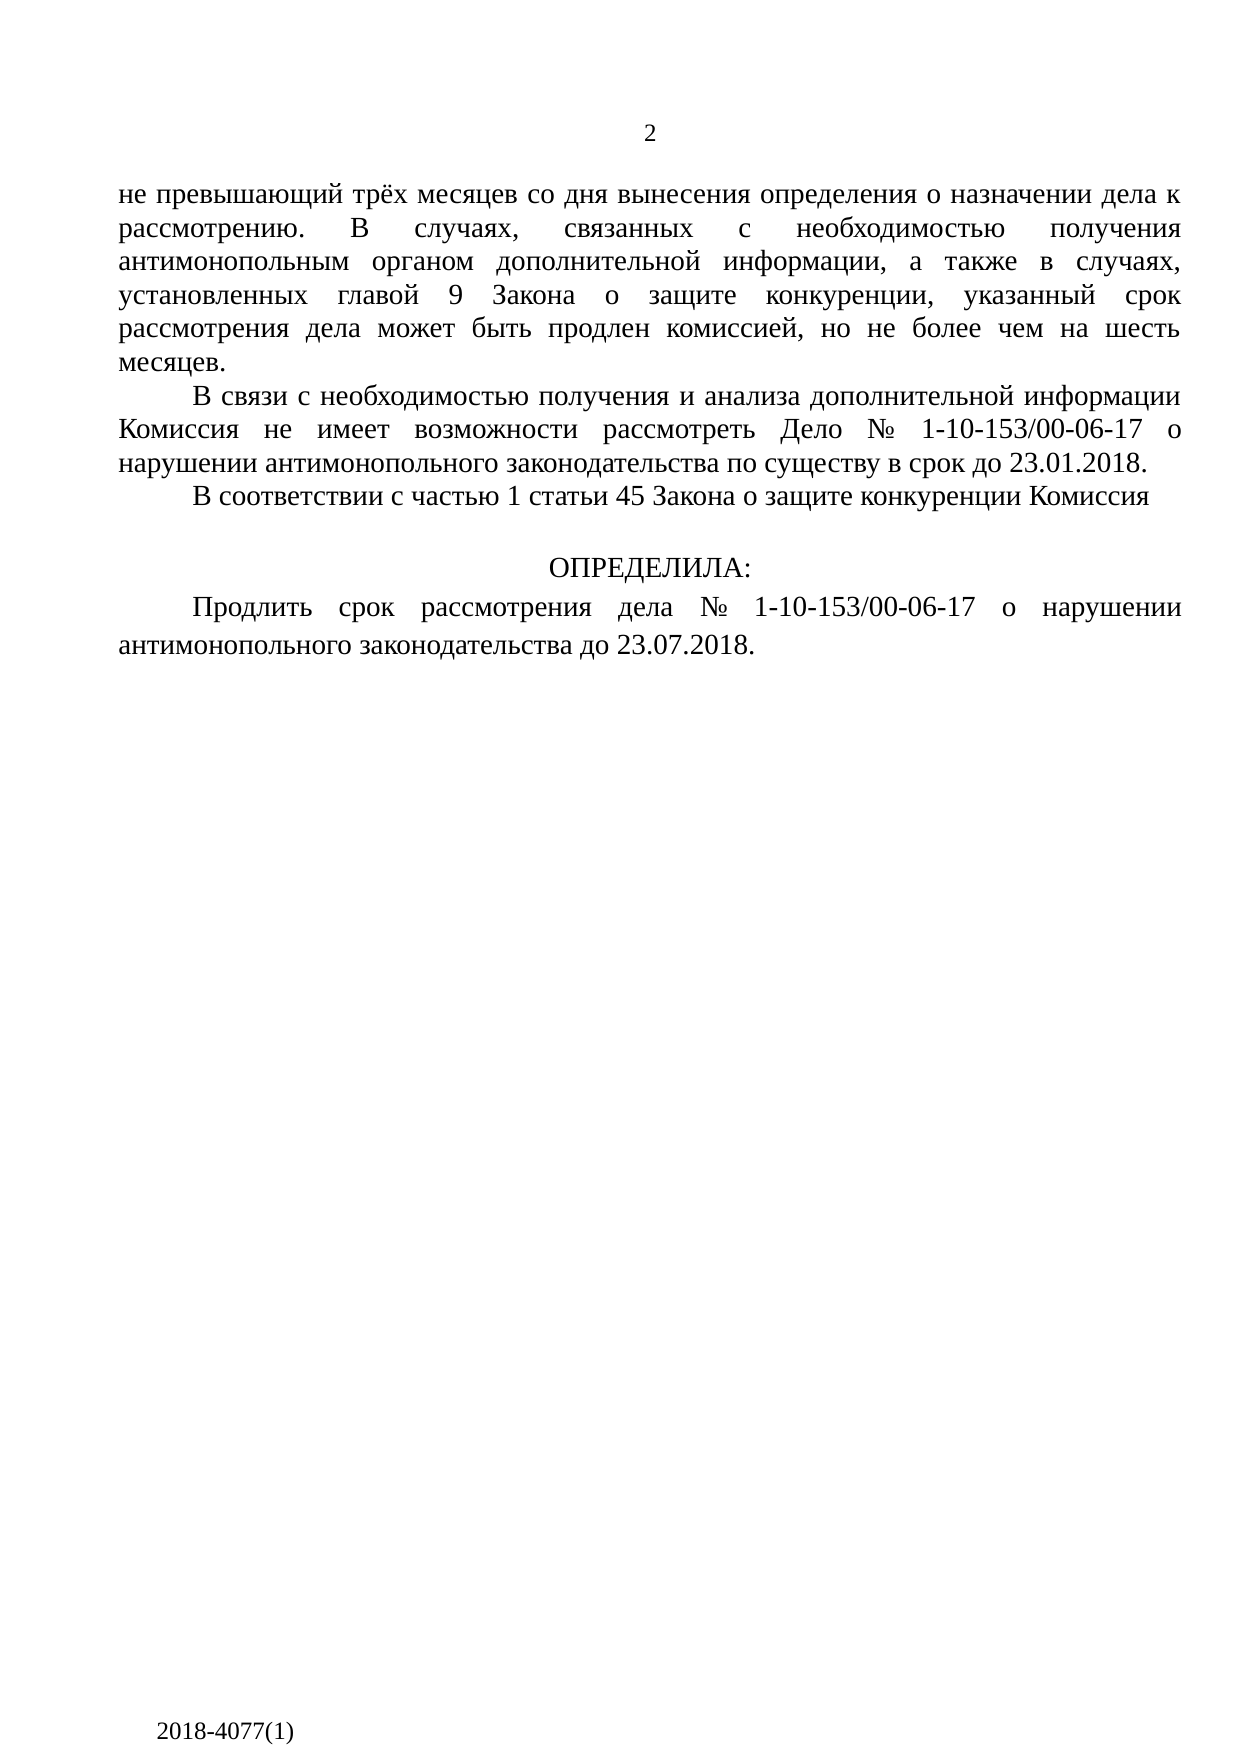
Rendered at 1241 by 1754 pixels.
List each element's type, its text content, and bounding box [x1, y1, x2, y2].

text не превышающий трёх месяцев со дня вынесения определения о назначении дела к рассмотрению. В случаях, связанных с необходимостью получения антимонопольным органом дополнительной информации, а также в случаях, установленных главой 9 Закона о защите конкуренции, указанный срок рассмотрения дела может быть продлен комиссией, но не более чем на шесть месяцев. [118, 176, 1182, 378]
text В связи с необходимостью получения и анализа дополнительной информации Комиссия не имеет возможности рассмотреть Дело № 1-10-153/00-06-17 о нарушении антимонопольного законодательства по существу в срок до 23.01.2018. [118, 378, 1182, 478]
text В соответствии с частью 1 статьи 45 Закона о защите конкуренции Комиссия [118, 478, 1182, 512]
text Продлить срок рассмотрения дела № 1-10-153/00-06-17 о нарушении антимонопольного законодательства до 23.07.2018. [118, 589, 1182, 661]
text ОПРЕДЕЛИЛА: [118, 550, 1182, 584]
